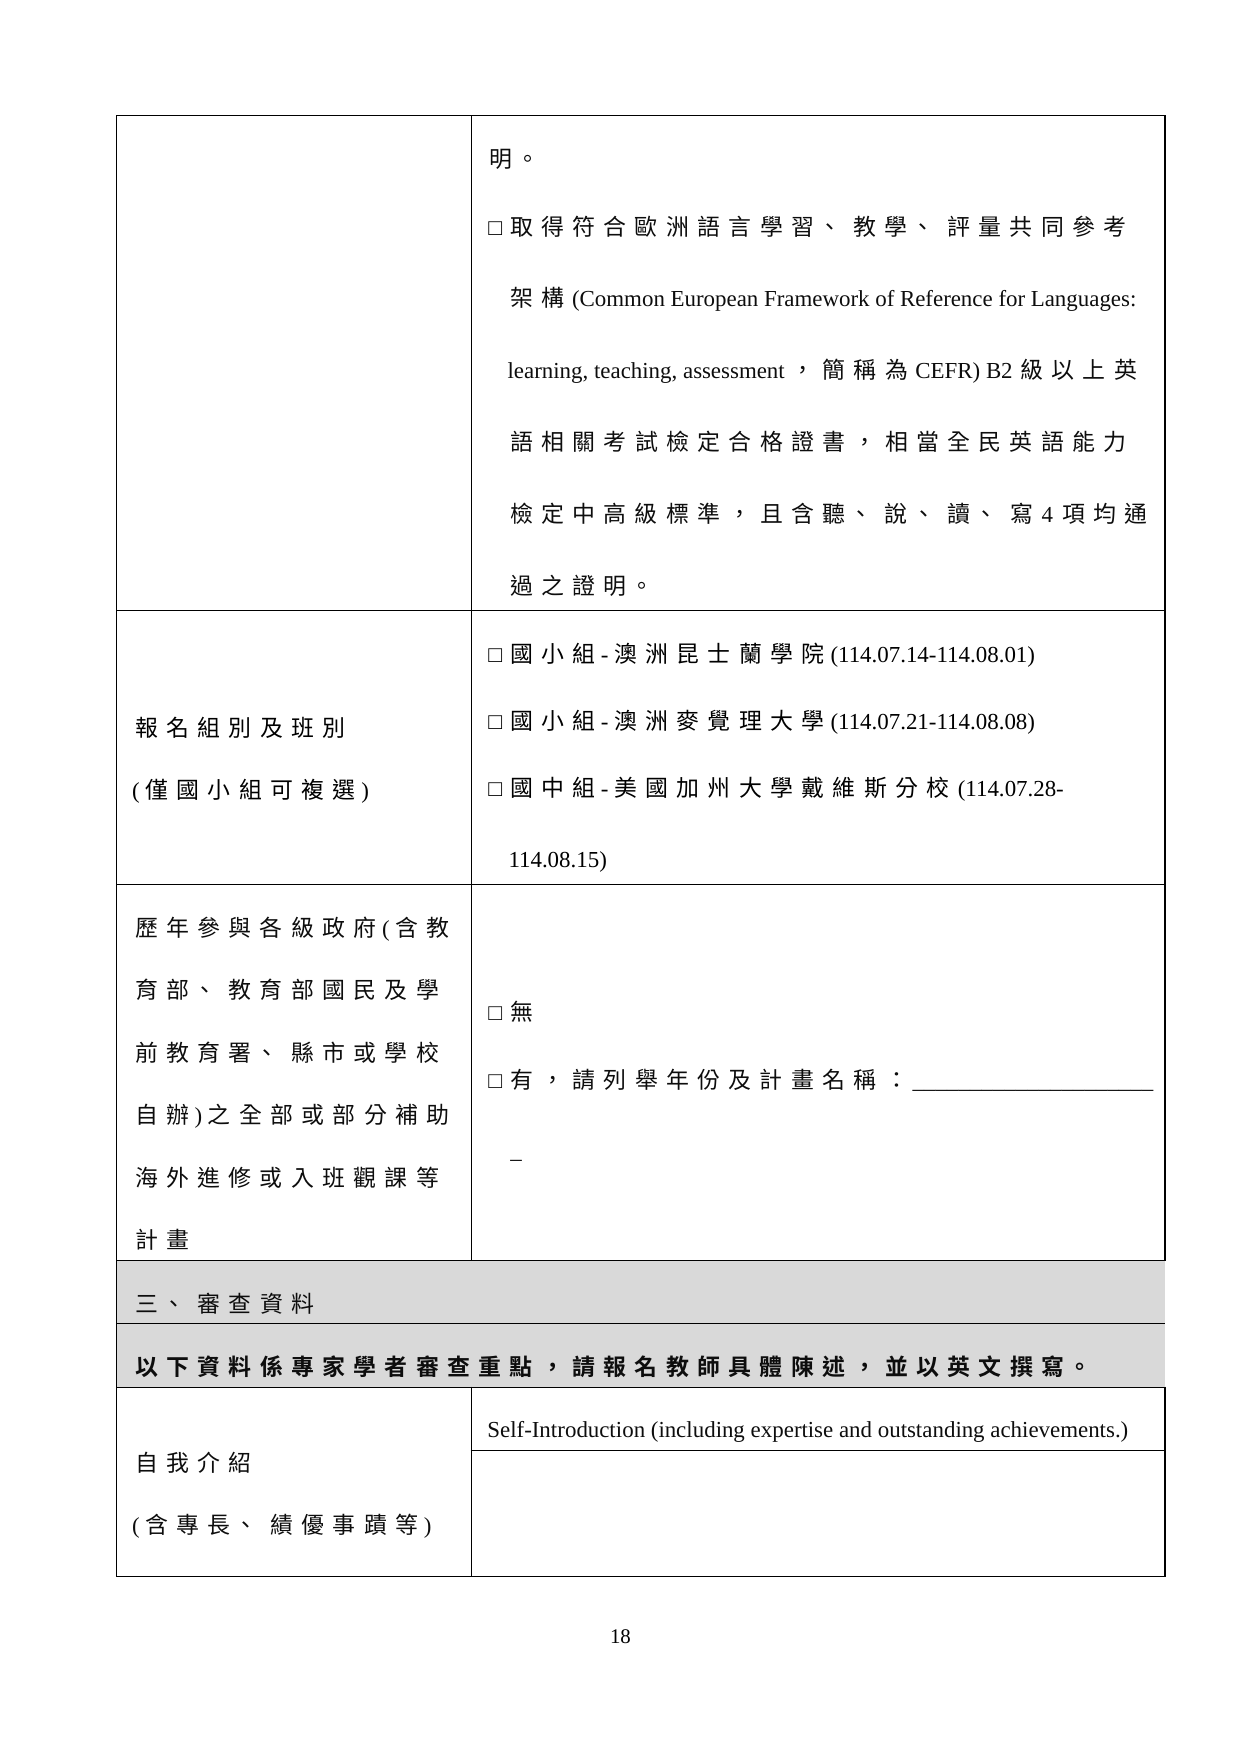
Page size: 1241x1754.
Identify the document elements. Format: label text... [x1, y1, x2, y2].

table_cell □無 □有，請列舉年份及計畫名稱：______________________ [472, 885, 1164, 1259]
table_cell 自我介紹 (含專長、績優事蹟等) [117, 1388, 471, 1576]
table_cell [472, 1451, 1164, 1576]
table_cell 報名組別及班別 (僅國小組可複選) [117, 611, 471, 883]
table_cell [117, 116, 471, 609]
table_cell 明。 □取得符合歐洲語言學習、教學、評量共同參考架構(Common European Framework of Reference for Languages: learning, teaching, assessment，簡稱為CEFR) B2級以上英語相關考試檢定合格證書，相當全民英語能力檢定中高級標準，且含聽、說、讀、寫4項均通過之證明。 [472, 116, 1164, 609]
table_cell 三、審查資料 [117, 1261, 1165, 1323]
table_cell Self-Introduction (including expertise and outstanding achievements.) [472, 1388, 1164, 1450]
table_cell 歷年參與各級政府(含教育部、教育部國民及學前教育署、縣市或學校自辦)之全部或部分補助海外進修或入班觀課等計畫 [117, 885, 471, 1259]
table_cell □國小組-澳洲昆士蘭學院(114.07.14-114.08.01) □國小組-澳洲麥覺理大學(114.07.21-114.08.08) □國中組-美國加州大學戴維斯分校(114.07.28-114.08.15) [472, 611, 1164, 883]
table_cell 以下資料係專家學者審查重點，請報名教師具體陳述，並以英文撰寫。 [117, 1324, 1165, 1387]
